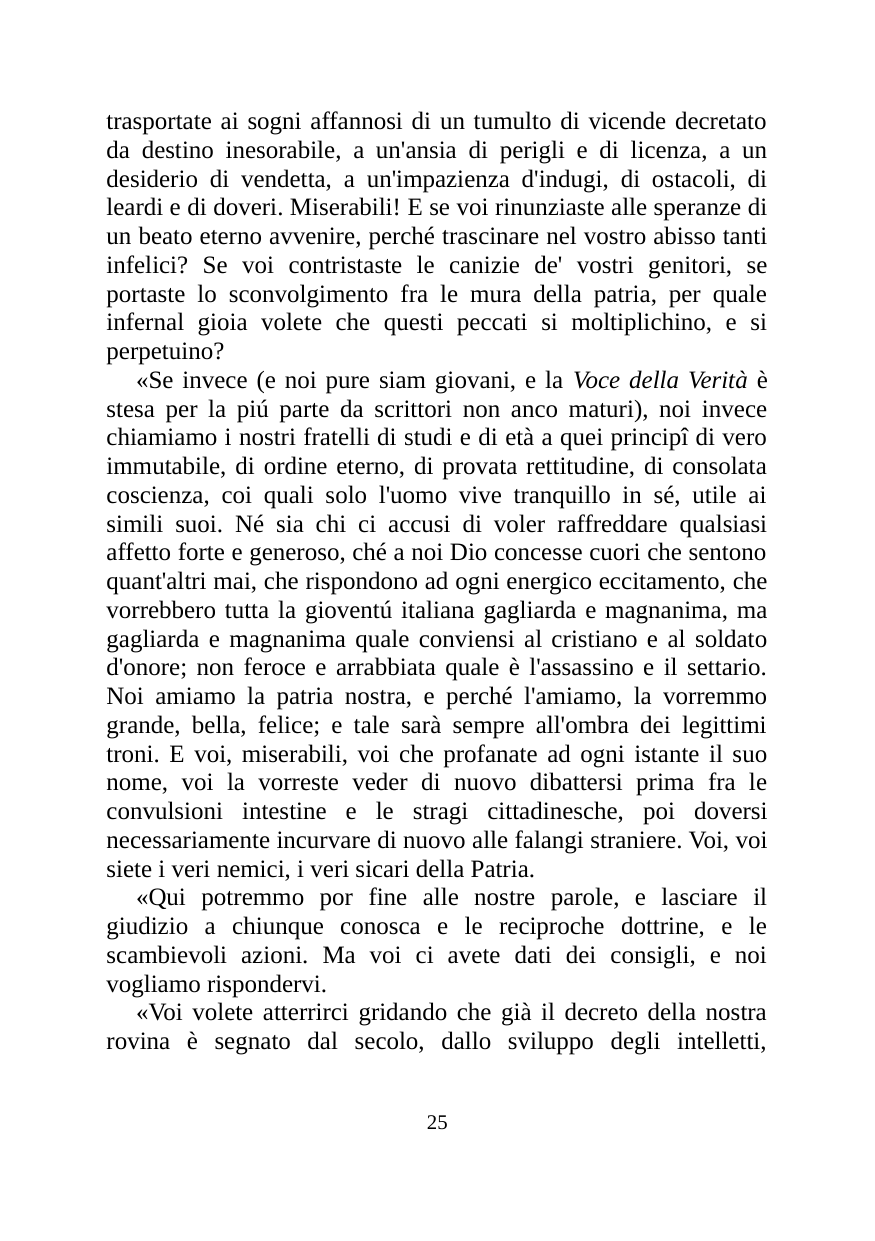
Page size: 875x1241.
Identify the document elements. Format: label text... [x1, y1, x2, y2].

text «Qui potremmo por fine alle nostre parole, e lasciare il giudizio a chiunque conosca e le reciproche dottrine, e le scambievoli azioni. Ma voi ci avete dati dei consigli, e noi vogliamo rispondervi. [106, 882, 768, 997]
text «Se invece (e noi pure siam giovani, e la Voce della Verità è stesa per la piú parte da scrittori non anco maturi), noi invece chiamiamo i nostri fratelli di studi e di età a quei principî di vero immutabile, di ordine eterno, di provata rettitudine, di consolata coscienza, coi quali solo l'uomo vive tranquillo in sé, utile ai simili suoi. Né sia chi ci accusi di voler raffreddare qualsiasi affetto forte e generoso, ché a noi Dio concesse cuori che sentono quant'altri mai, che rispondono ad ogni energico eccitamento, che vorrebbero tutta la gioventú italiana gagliarda e magnanima, ma gagliarda e magnanima quale conviensi al cristiano e al soldato d'onore; non feroce e arrabbiata quale è l'assassino e il settario. Noi amiamo la patria nostra, e perché l'amiamo, la vorremmo grande, bella, felice; e tale sarà sempre all'ombra dei legittimi troni. E voi, miserabili, voi che profanate ad ogni istante il suo nome, voi la vorreste veder di nuovo dibattersi prima fra le convulsioni intestine e le stragi cittadinesche, poi doversi necessariamente incurvare di nuovo alle falangi straniere. Voi, voi siete i veri nemici, i veri sicari della Patria. [106, 365, 768, 882]
text «Voi volete atterrirci gridando che già il decreto della nostra rovina è segnato dal secolo, dallo sviluppo degli intelletti, [106, 997, 768, 1055]
text trasportate ai sogni affannosi di un tumulto di vicende decretato da destino inesorabile, a un'ansia di perigli e di licenza, a un desiderio di vendetta, a un'impazienza d'indugi, di ostacoli, di leardi e di doveri. Miserabili! E se voi rinunziaste alle speranze di un beato eterno avvenire, perché trascinare nel vostro abisso tanti infelici? Se voi contristaste le canizie de' vostri genitori, se portaste lo sconvolgimento fra le mura della patria, per quale infernal gioia volete che questi peccati si moltiplichino, e si perpetuino? [106, 106, 768, 365]
